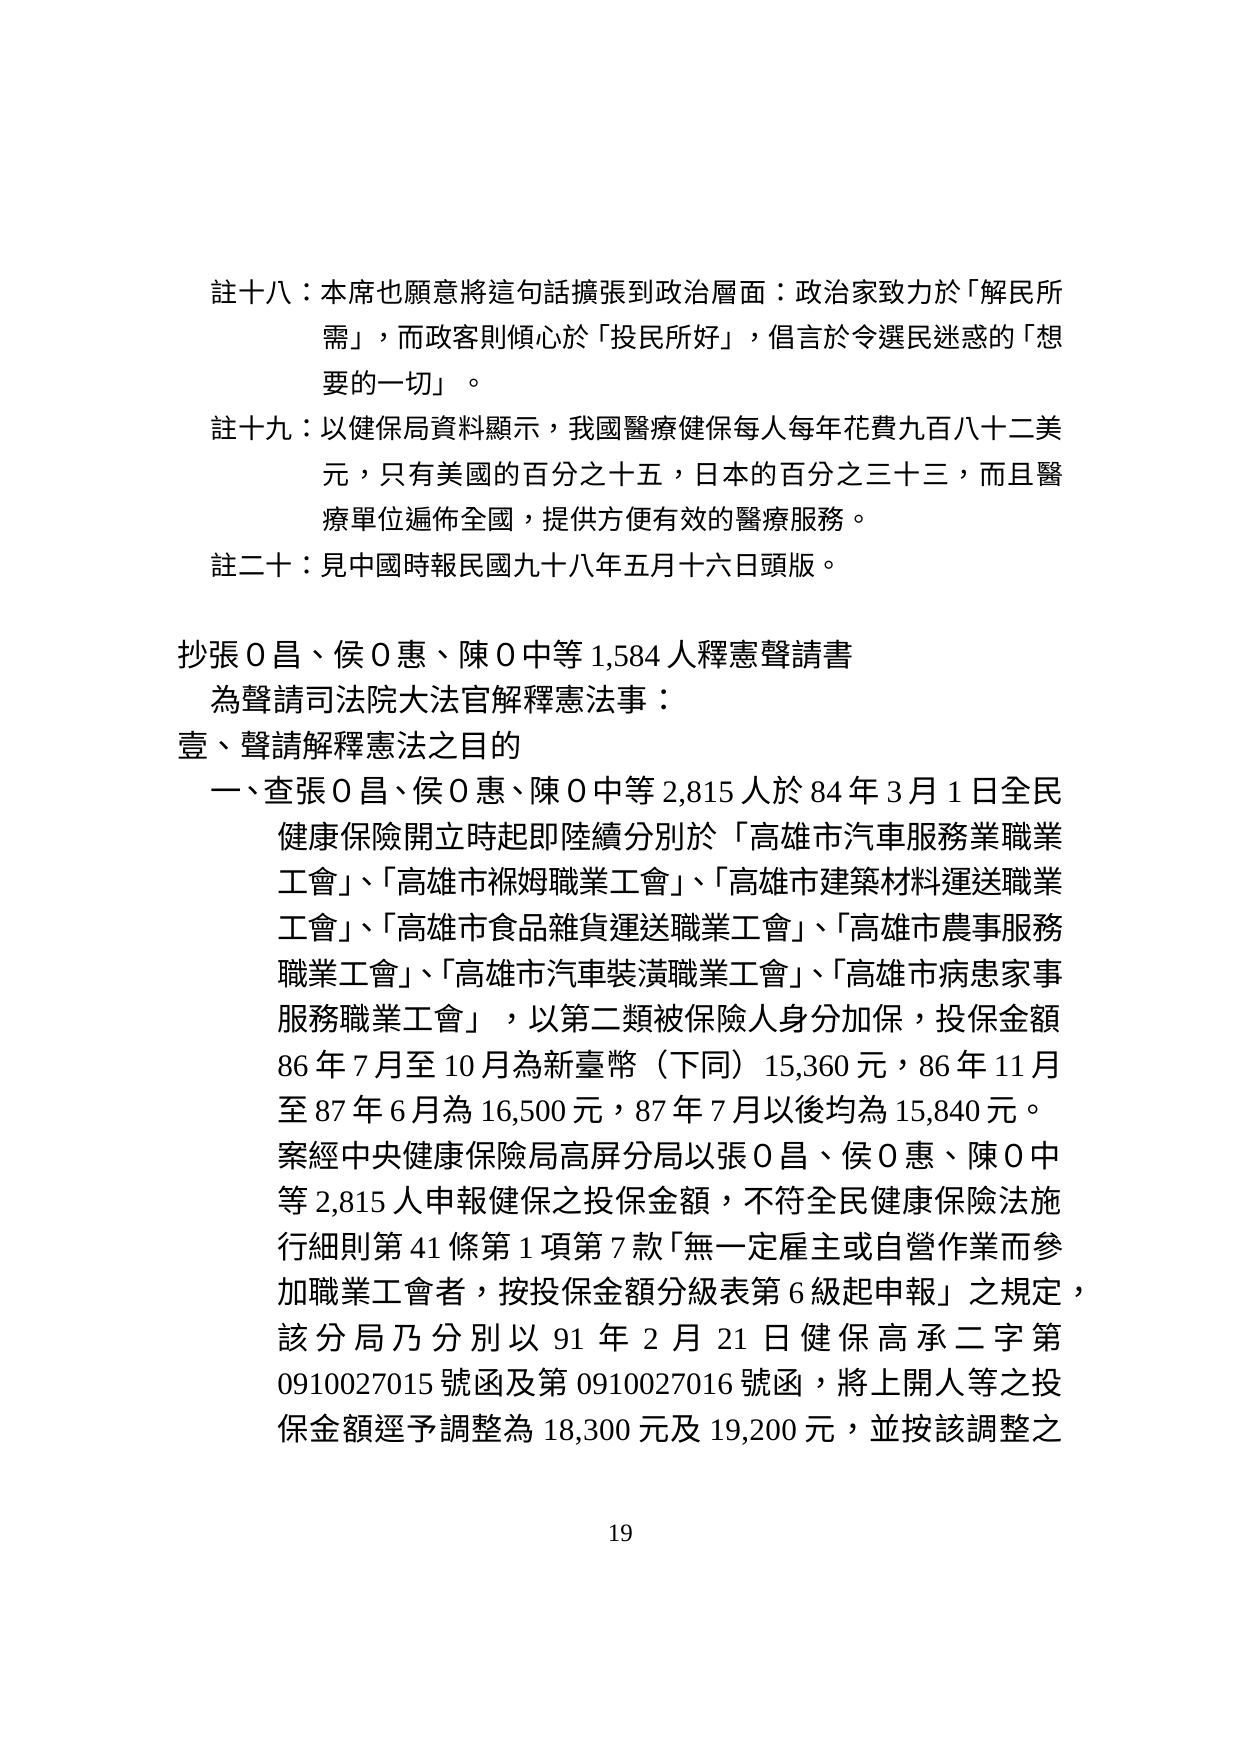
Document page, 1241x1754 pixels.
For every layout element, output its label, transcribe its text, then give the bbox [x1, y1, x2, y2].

text 註十八：本席也願意將這句話擴張到政治層面：政治家致力於「解民所需」，而政客則傾心於「投民所好」，倡言於令選民迷惑的「想要的一切」。 [210, 266, 1063, 402]
text 註十九：以健保局資料顯示，我國醫療健保每人每年花費九百八十二美元，只有美國的百分之十五，日本的百分之三十三，而且醫療單位遍佈全國，提供方便有效的醫療服務。 [210, 402, 1063, 539]
text 註二十：見中國時報民國九十八年五月十六日頭版。 [210, 539, 1063, 584]
text 壹、聲請解釋憲法之目的 [177, 721, 1063, 767]
text 一、查張０昌、侯０惠、陳０中等2,815人於84年3月1日全民健康保險開立時起即陸續分別於「高雄市汽車服務業職業工會」、「高雄市褓姆職業工會」、「高雄市建築材料運送職業工會」、「高雄市食品雜貨運送職業工會」、「高雄市農事服務職業工會」、「高雄市汽車裝潢職業工會」、「高雄市病患家事服務職業工會」，以第二類被保險人身分加保，投保金額：86年7月至10月為新臺幣（下同）15,360元，86年11月至87年6月為16,500元，87年7月以後均為15,840元。 [210, 767, 1063, 1131]
text 抄張０昌、侯０惠、陳０中等1,584人釋憲聲請書 [177, 630, 1063, 676]
text 為聲請司法院大法官解釋憲法事： [177, 676, 1063, 721]
text 案經中央健康保險局高屏分局以張０昌、侯０惠、陳０中等2,815人申報健保之投保金額，不符全民健康保險法施行細則第41條第1項第7款「無一定雇主或自營作業而參加職業工會者，按投保金額分級表第6級起申報」之規定，該分局乃分別以91年2月21日健保高承二字第0910027015號函及第0910027016號函，將上開人等之投保金額逕予調整為18,300元及19,200元，並按該調整之投保金額核計補收差額，聲請人不服，提起「爭議審議」、「訴願」、「行政訴訟」均遭駁回。 [277, 1131, 1063, 1449]
